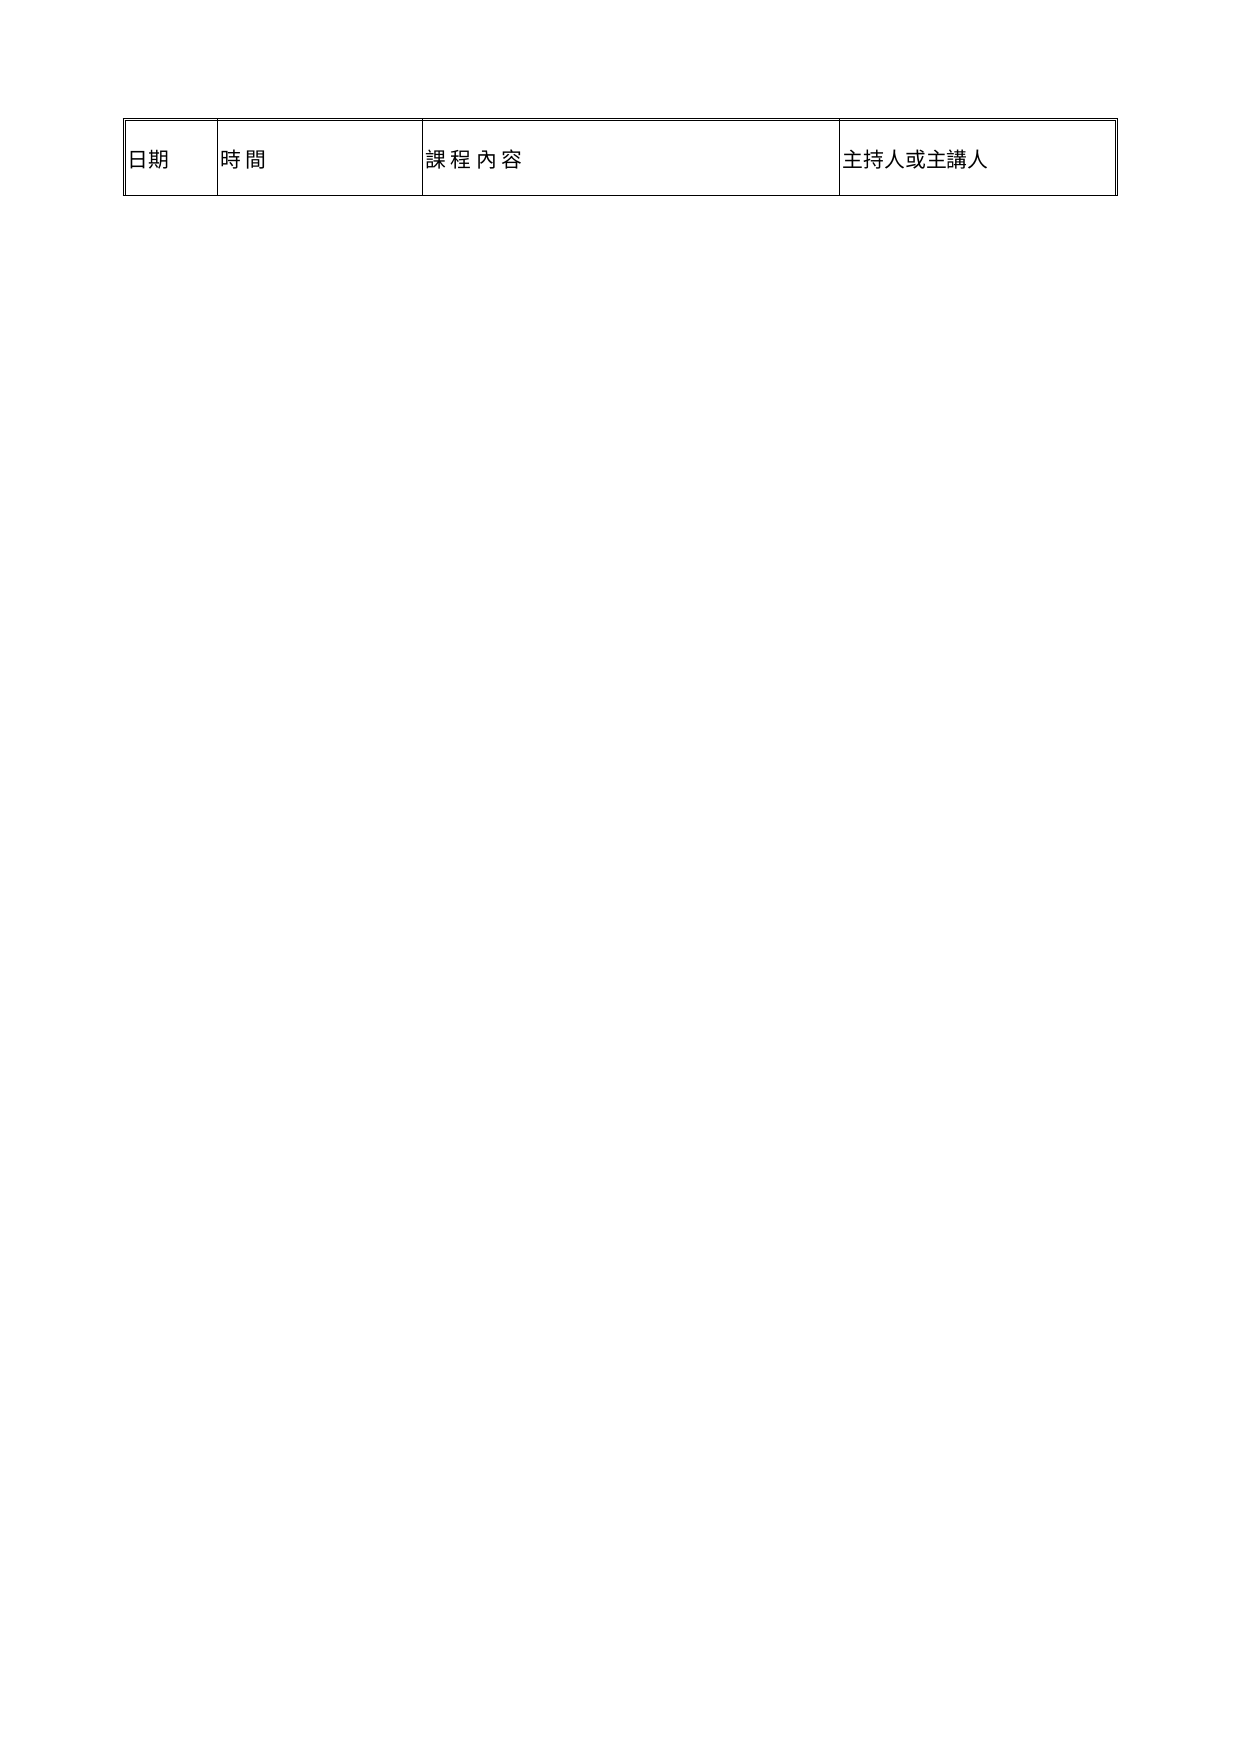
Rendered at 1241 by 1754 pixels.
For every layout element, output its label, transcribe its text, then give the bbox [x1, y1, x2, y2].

table_header 主持人或主講人 [840, 121, 1115, 195]
table_header 課 程 內 容 [423, 121, 839, 195]
table_header 時 間 [218, 121, 422, 195]
table_header 日期 [126, 121, 217, 195]
